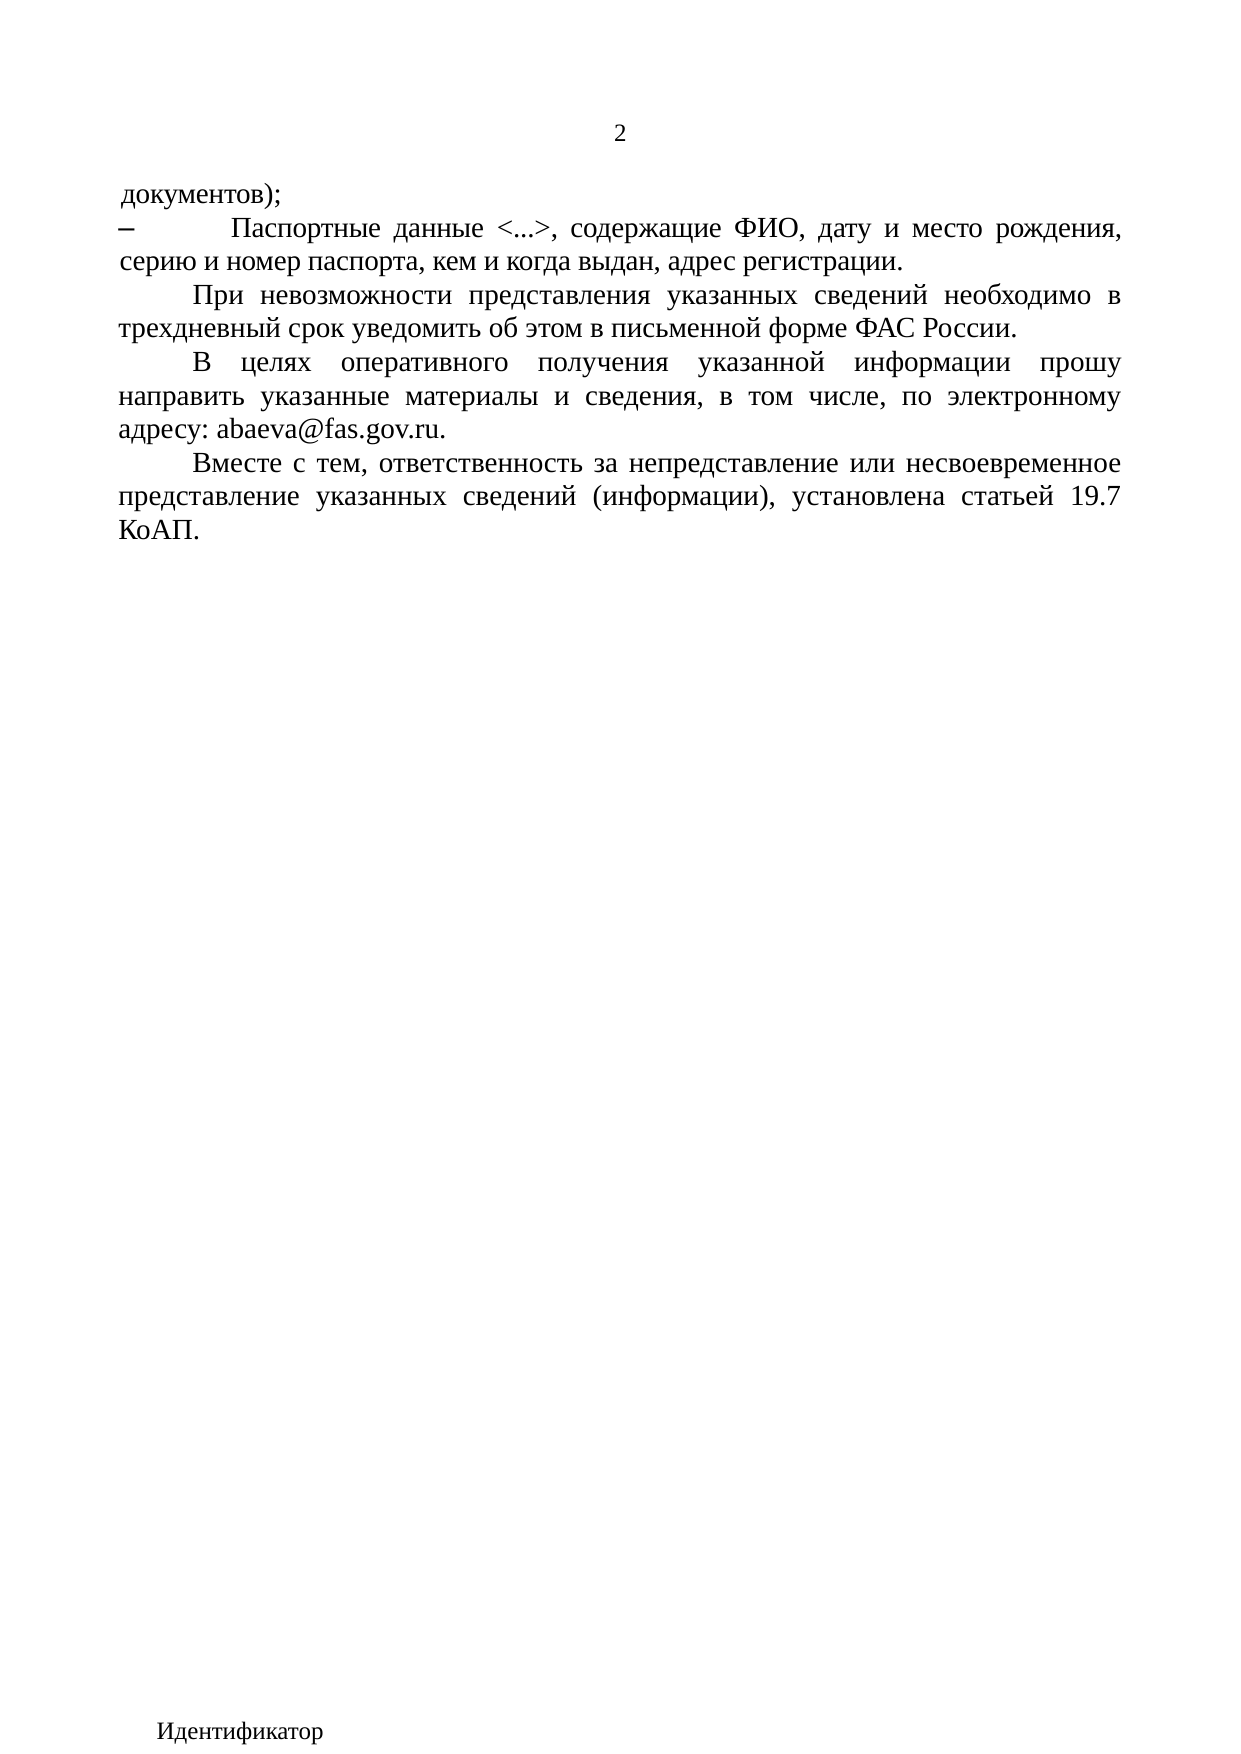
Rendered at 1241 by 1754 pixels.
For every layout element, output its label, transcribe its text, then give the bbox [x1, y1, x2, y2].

text Вместе с тем, ответственность за непредставление или несвоевременное представление указанных сведений (информации), установлена статьей 19.7 КоАП. [118, 445, 1122, 545]
text В целях оперативного получения указанной информации прошу направить указанные материалы и сведения, в том числе, по электронному адресу: abaeva@fas.gov.ru. [118, 344, 1122, 445]
list Паспортные данные <...>, содержащие ФИО, дату и место рождения, серию и номер паспорта, кем и когда выдан, адрес регистрации. [118, 210, 1122, 277]
list документов); [121, 176, 1122, 210]
text При невозможности представления указанных сведений необходимо в трехдневный срок уведомить об этом в письменной форме ФАС России. [118, 277, 1122, 344]
